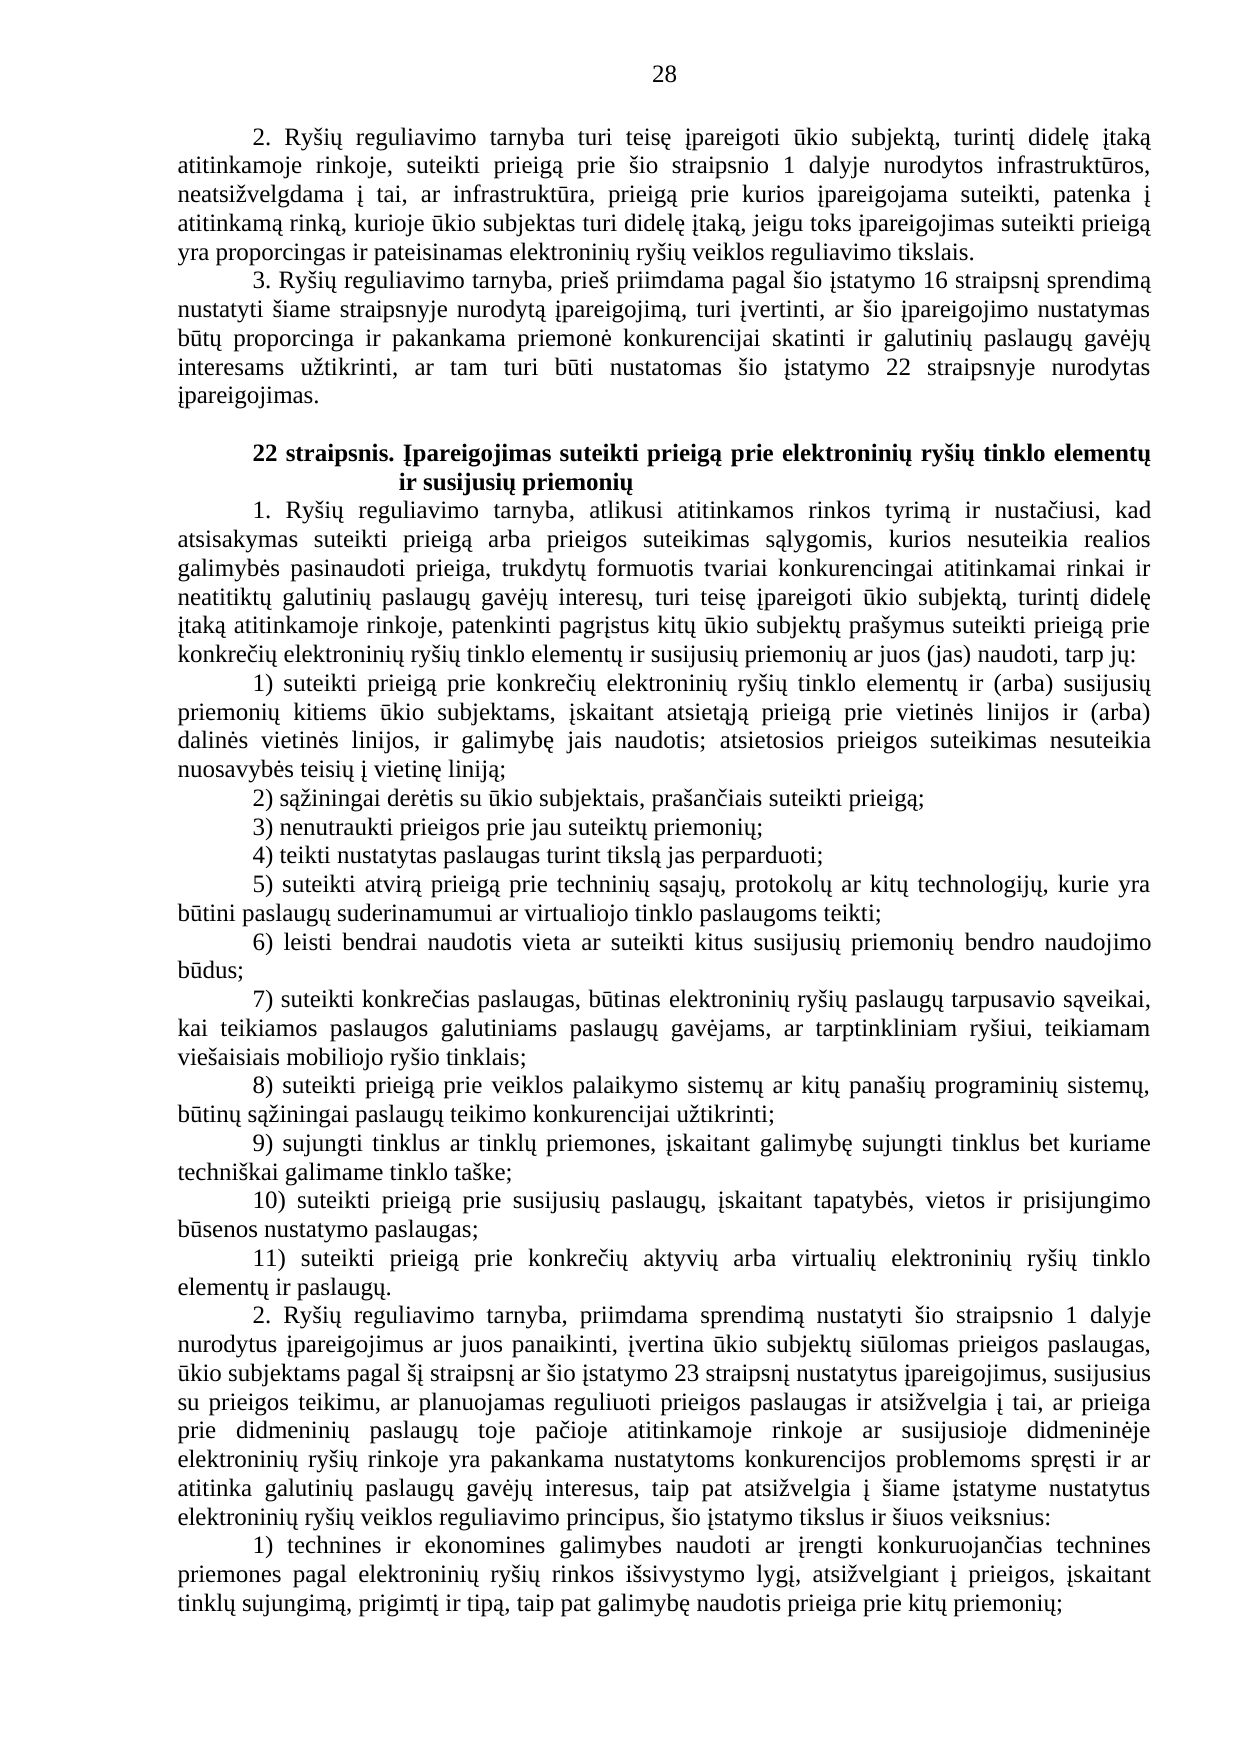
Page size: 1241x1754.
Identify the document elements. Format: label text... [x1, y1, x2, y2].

text 9) sujungti tinklus ar tinklų priemones, įskaitant galimybę sujungti tinklus bet kuriame techniškai galimame tinklo taške; [177, 1128, 1152, 1186]
text 2) sąžiningai derėtis su ūkio subjektais, prašančiais suteikti prieigą; [177, 783, 1152, 812]
text 4) teikti nustatytas paslaugas turint tikslą jas perparduoti; [177, 841, 1152, 869]
text 1. Ryšių reguliavimo tarnyba, atlikusi atitinkamos rinkos tyrimą ir nustačiusi, kad atsisakymas suteikti prieigą arba prieigos suteikimas sąlygomis, kurios nesuteikia realios galimybės pasinaudoti prieiga, trukdytų formuotis tvariai konkurencingai atitinkamai rinkai ir neatitiktų galutinių paslaugų gavėjų interesų, turi teisę įpareigoti ūkio subjektą, turintį didelę įtaką atitinkamoje rinkoje, patenkinti pagrįstus kitų ūkio subjektų prašymus suteikti prieigą prie konkrečių elektroninių ryšių tinklo elementų ir susijusių priemonių ar juos (jas) naudoti, tarp jų: [177, 496, 1152, 668]
text 22 straipsnis. Įpareigojimas suteikti prieigą prie elektroninių ryšių tinklo elementų ir susijusių priemonių [252, 438, 1152, 496]
text 5) suteikti atvirą prieigą prie techninių sąsajų, protokolų ar kitų technologijų, kurie yra būtini paslaugų suderinamumui ar virtualiojo tinklo paslaugoms teikti; [177, 869, 1152, 927]
text 7) suteikti konkrečias paslaugas, būtinas elektroninių ryšių paslaugų tarpusavio sąveikai, kai teikiamos paslaugos galutiniams paslaugų gavėjams, ar tarptinkliniam ryšiui, teikiamam viešaisiais mobiliojo ryšio tinklais; [177, 984, 1152, 1071]
text 3) nenutraukti prieigos prie jau suteiktų priemonių; [177, 812, 1152, 841]
text 2. Ryšių reguliavimo tarnyba turi teisę įpareigoti ūkio subjektą, turintį didelę įtaką atitinkamoje rinkoje, suteikti prieigą prie šio straipsnio 1 dalyje nurodytos infrastruktūros, neatsižvelgdama į tai, ar infrastruktūra, prieigą prie kurios įpareigojama suteikti, patenka į atitinkamą rinką, kurioje ūkio subjektas turi didelę įtaką, jeigu toks įpareigojimas suteikti prieigą yra proporcingas ir pateisinamas elektroninių ryšių veiklos reguliavimo tikslais. [177, 122, 1152, 266]
text 1) technines ir ekonomines galimybes naudoti ar įrengti konkuruojančias technines priemones pagal elektroninių ryšių rinkos išsivystymo lygį, atsižvelgiant į prieigos, įskaitant tinklų sujungimą, prigimtį ir tipą, taip pat galimybę naudotis prieiga prie kitų priemonių; [177, 1531, 1152, 1617]
text 8) suteikti prieigą prie veiklos palaikymo sistemų ar kitų panašių programinių sistemų, būtinų sąžiningai paslaugų teikimo konkurencijai užtikrinti; [177, 1071, 1152, 1128]
text 6) leisti bendrai naudotis vieta ar suteikti kitus susijusių priemonių bendro naudojimo būdus; [177, 927, 1152, 984]
text 3. Ryšių reguliavimo tarnyba, prieš priimdama pagal šio įstatymo 16 straipsnį sprendimą nustatyti šiame straipsnyje nurodytą įpareigojimą, turi įvertinti, ar šio įpareigojimo nustatymas būtų proporcinga ir pakankama priemonė konkurencijai skatinti ir galutinių paslaugų gavėjų interesams užtikrinti, ar tam turi būti nustatomas šio įstatymo 22 straipsnyje nurodytas įpareigojimas. [177, 266, 1152, 409]
text 1) suteikti prieigą prie konkrečių elektroninių ryšių tinklo elementų ir (arba) susijusių priemonių kitiems ūkio subjektams, įskaitant atsietąją prieigą prie vietinės linijos ir (arba) dalinės vietinės linijos, ir galimybę jais naudotis; atsietosios prieigos suteikimas nesuteikia nuosavybės teisių į vietinę liniją; [177, 668, 1152, 783]
text 10) suteikti prieigą prie susijusių paslaugų, įskaitant tapatybės, vietos ir prisijungimo būsenos nustatymo paslaugas; [177, 1186, 1152, 1243]
text 11) suteikti prieigą prie konkrečių aktyvių arba virtualių elektroninių ryšių tinklo elementų ir paslaugų. [177, 1243, 1152, 1301]
text 2. Ryšių reguliavimo tarnyba, priimdama sprendimą nustatyti šio straipsnio 1 dalyje nurodytus įpareigojimus ar juos panaikinti, įvertina ūkio subjektų siūlomas prieigos paslaugas, ūkio subjektams pagal šį straipsnį ar šio įstatymo 23 straipsnį nustatytus įpareigojimus, susijusius su prieigos teikimu, ar planuojamas reguliuoti prieigos paslaugas ir atsižvelgia į tai, ar prieiga prie didmeninių paslaugų toje pačioje atitinkamoje rinkoje ar susijusioje didmeninėje elektroninių ryšių rinkoje yra pakankama nustatytoms konkurencijos problemoms spręsti ir ar atitinka galutinių paslaugų gavėjų interesus, taip pat atsižvelgia į šiame įstatyme nustatytus elektroninių ryšių veiklos reguliavimo principus, šio įstatymo tikslus ir šiuos veiksnius: [177, 1301, 1152, 1531]
